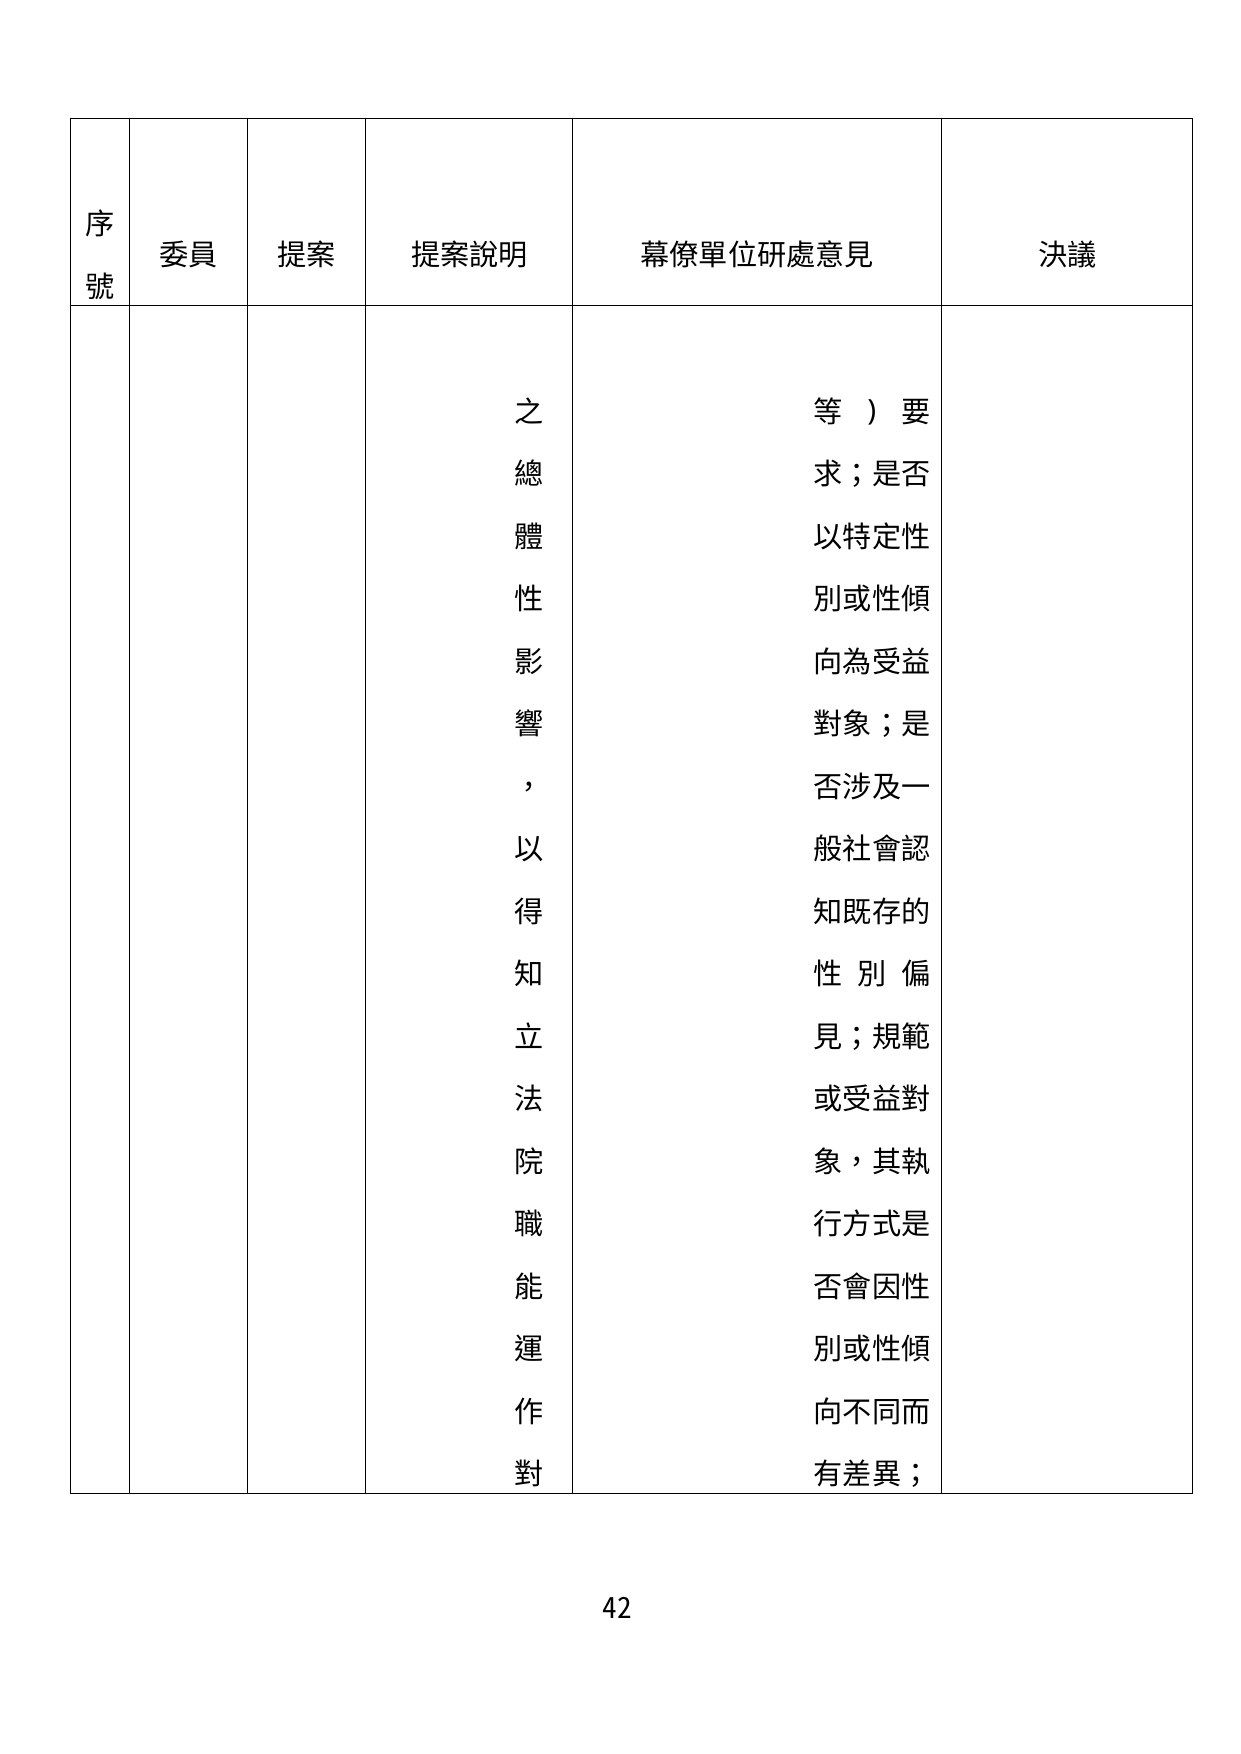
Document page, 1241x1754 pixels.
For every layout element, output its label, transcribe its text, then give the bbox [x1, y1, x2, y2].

table_cell [130, 306, 247, 1493]
table_cell [942, 306, 1192, 1493]
table_header 提案 [248, 119, 365, 305]
table_header 提案說明 [366, 119, 572, 305]
table_header 決議 [942, 119, 1192, 305]
table_cell [248, 306, 365, 1493]
table_header 序號 [71, 119, 129, 305]
table_cell [71, 306, 129, 1493]
table_header 委員 [130, 119, 247, 305]
table_cell 性別統計和性別分析是相關措施的基礎，建議可以從現有的統計項目著手，帶著問題意識來做性別分析。以目前立院統計項目來說，目前有統計每個會期通過的議案 ，但僅止於此。 建議可以發展「立法院通過議案之總體性別分析」，進一步分析通過議案對於我國性別平等之總體性影響，以得知立法院職能運作對我國性別平等的影響。由於每個會期通過之議案眾多（第八屆平均一個會期通過72.6案 ），且過去未曾針對通過議案進行總體影響之性別分析，因此建議可分階段實施，第一階段先針對某個委員會所主責之議案進行分析，重點在於透過試點發展分析方法，此階段所發展出的分析方法，可作為下階段擴大分析的基礎。 [366, 306, 572, 1493]
table_header 幕僚單位研處意見 [573, 119, 941, 305]
table_cell 等)要求；是否以特定性別或性傾向為受益對象；是否涉及一般社會認知既存的性別偏見；規範或受益對象，其執行方式是否會因性別或性傾向不同而有差異； [573, 306, 941, 1493]
